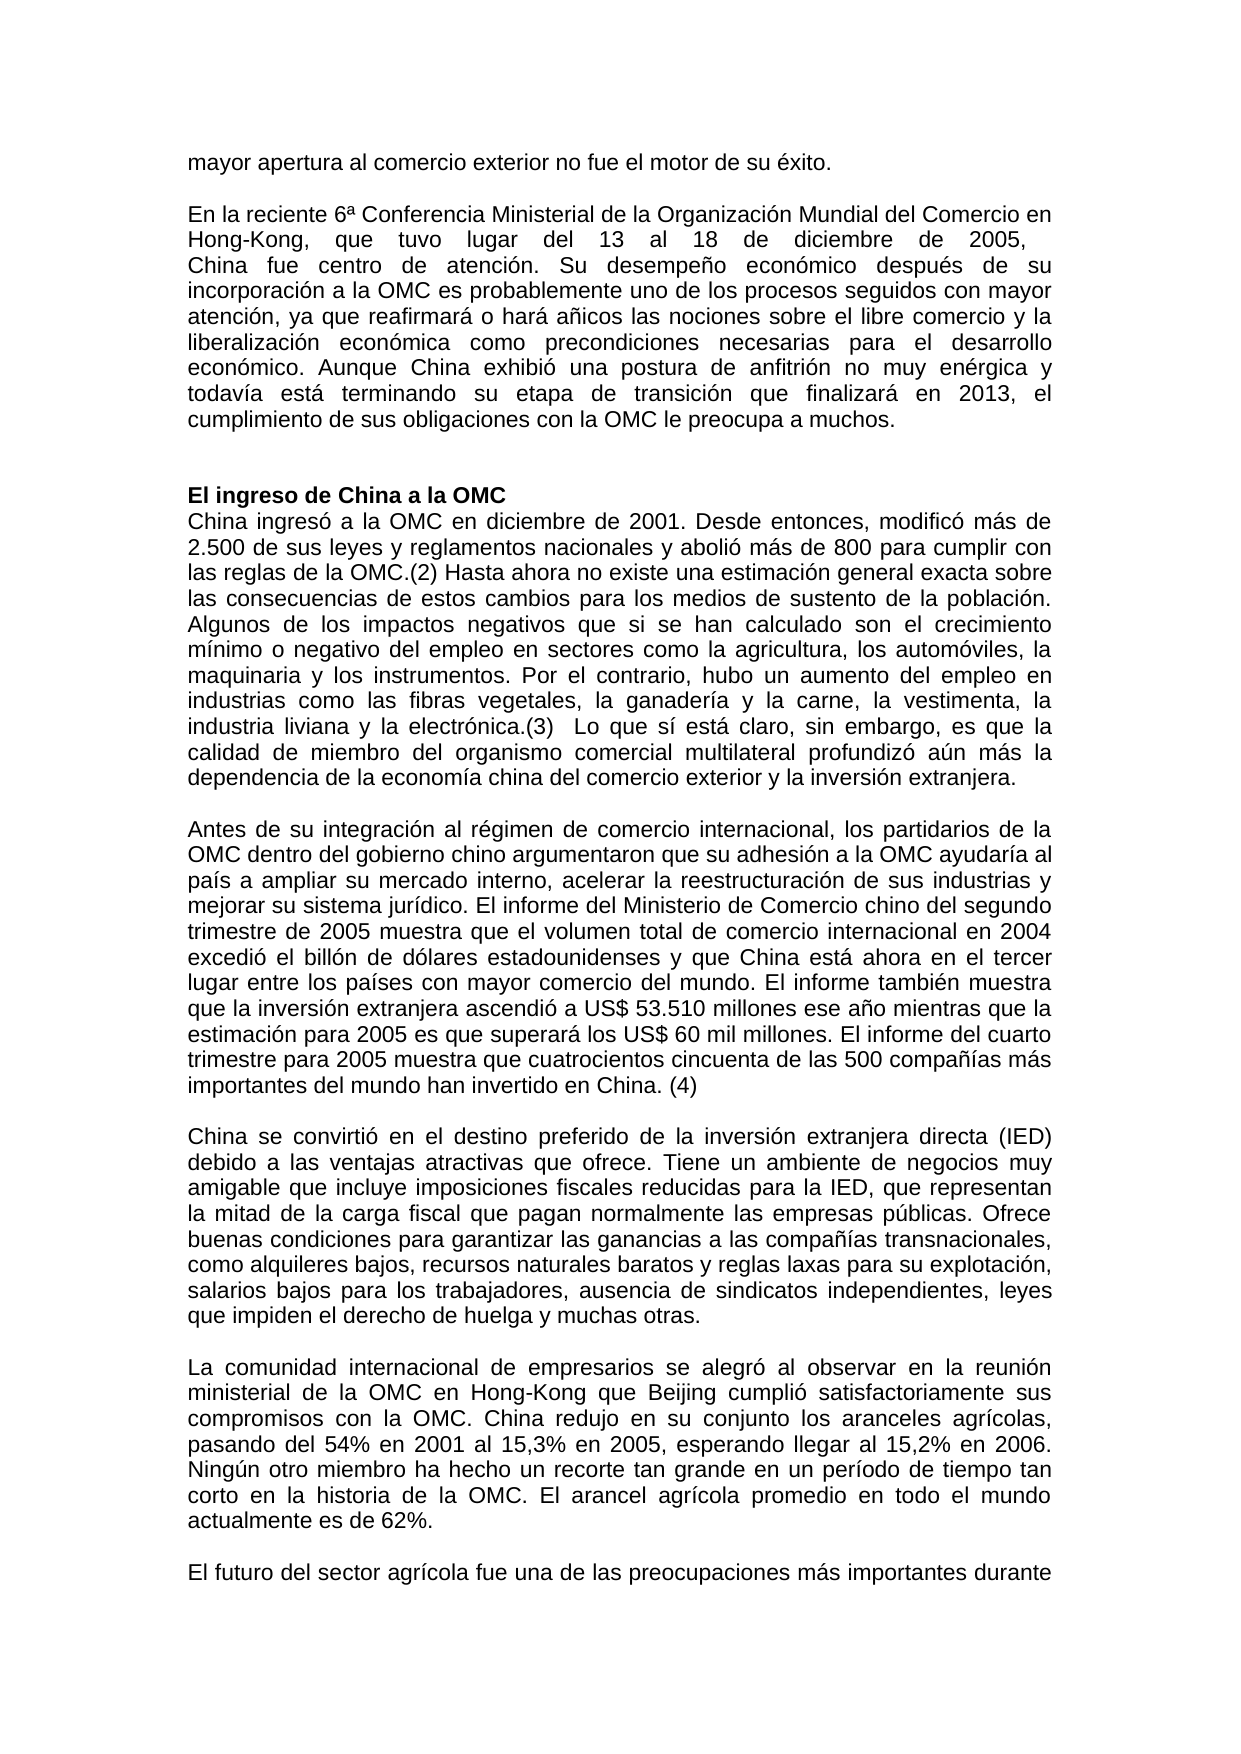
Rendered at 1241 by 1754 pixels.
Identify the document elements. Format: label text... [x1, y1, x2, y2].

text China ingresó a la OMC en diciembre de 2001. Desde entonces, modificó más de 2.500 de sus leyes y reglamentos nacionales y abolió más de 800 para cumplir con las reglas de la OMC.(2) Hasta ahora no existe una estimación general exacta sobre las consecuencias de estos cambios para los medios de sustento de la población. Algunos de los impactos negativos que si se han calculado son el crecimiento mínimo o negativo del empleo en sectores como la agricultura, los automóviles, la maquinaria y los instrumentos. Por el contrario, hubo un aumento del empleo en industrias como las fibras vegetales, la ganadería y la carne, la vestimenta, la industria liviana y la electrónica.(3) Lo que sí está claro, sin embargo, es que la calidad de miembro del organismo comercial multilateral profundizó aún más la dependencia de la economía china del comercio exterior y la inversión extranjera. [187, 509, 1053, 791]
text Antes de su integración al régimen de comercio internacional, los partidarios de la OMC dentro del gobierno chino argumentaron que su adhesión a la OMC ayudaría al país a ampliar su mercado interno, acelerar la reestructuración de sus industrias y mejorar su sistema jurídico. El informe del Ministerio de Comercio chino del segundo trimestre de 2005 muestra que el volumen total de comercio internacional en 2004 excedió el billón de dólares estadounidenses y que China está ahora en el tercer lugar entre los países con mayor comercio del mundo. El informe también muestra que la inversión extranjera ascendió a US$ 53.510 millones ese año mientras que la estimación para 2005 es que superará los US$ 60 mil millones. El informe del cuarto trimestre para 2005 muestra que cuatrocientos cincuenta de las 500 compañías más importantes del mundo han invertido en China. (4) [187, 816, 1053, 1098]
text China se convirtió en el destino preferido de la inversión extranjera directa (IED) debido a las ventajas atractivas que ofrece. Tiene un ambiente de negocios muy amigable que incluye imposiciones fiscales reducidas para la IED, que representan la mitad de la carga fiscal que pagan normalmente las empresas públicas. Ofrece buenas condiciones para garantizar las ganancias a las compañías transnacionales, como alquileres bajos, recursos naturales baratos y reglas laxas para su explotación, salarios bajos para los trabajadores, ausencia de sindicatos independientes, leyes que impiden el derecho de huelga y muchas otras. [187, 1124, 1053, 1329]
text mayor apertura al comercio exterior no fue el motor de su éxito. [187, 150, 1053, 176]
text El futuro del sector agrícola fue una de las preocupaciones más importantes durante [187, 1559, 1053, 1585]
text La comunidad internacional de empresarios se alegró al observar en la reunión ministerial de la OMC en Hong-Kong que Beijing cumplió satisfactoriamente sus compromisos con la OMC. China redujo en su conjunto los aranceles agrícolas, pasando del 54% en 2001 al 15,3% en 2005, esperando llegar al 15,2% en 2006. Ningún otro miembro ha hecho un recorte tan grande en un período de tiempo tan corto en la historia de la OMC. El arancel agrícola promedio en todo el mundo actualmente es de 62%. [187, 1354, 1053, 1534]
text En la reciente 6ª Conferencia Ministerial de la Organización Mundial del Comercio en Hong-Kong, que tuvo lugar del 13 al 18 de diciembre de 2005, China fue centro de atención. Su desempeño económico después de su incorporación a la OMC es probablemente uno de los procesos seguidos con mayor atención, ya que reafirmará o hará añicos las nociones sobre el libre comercio y la liberalización económica como precondiciones necesarias para el desarrollo económico. Aunque China exhibió una postura de anfitrión no muy enérgica y todavía está terminando su etapa de transición que finalizará en 2013, el cumplimiento de sus obligaciones con la OMC le preocupa a muchos. [187, 201, 1053, 432]
text El ingreso de China a la OMC [187, 483, 1053, 509]
